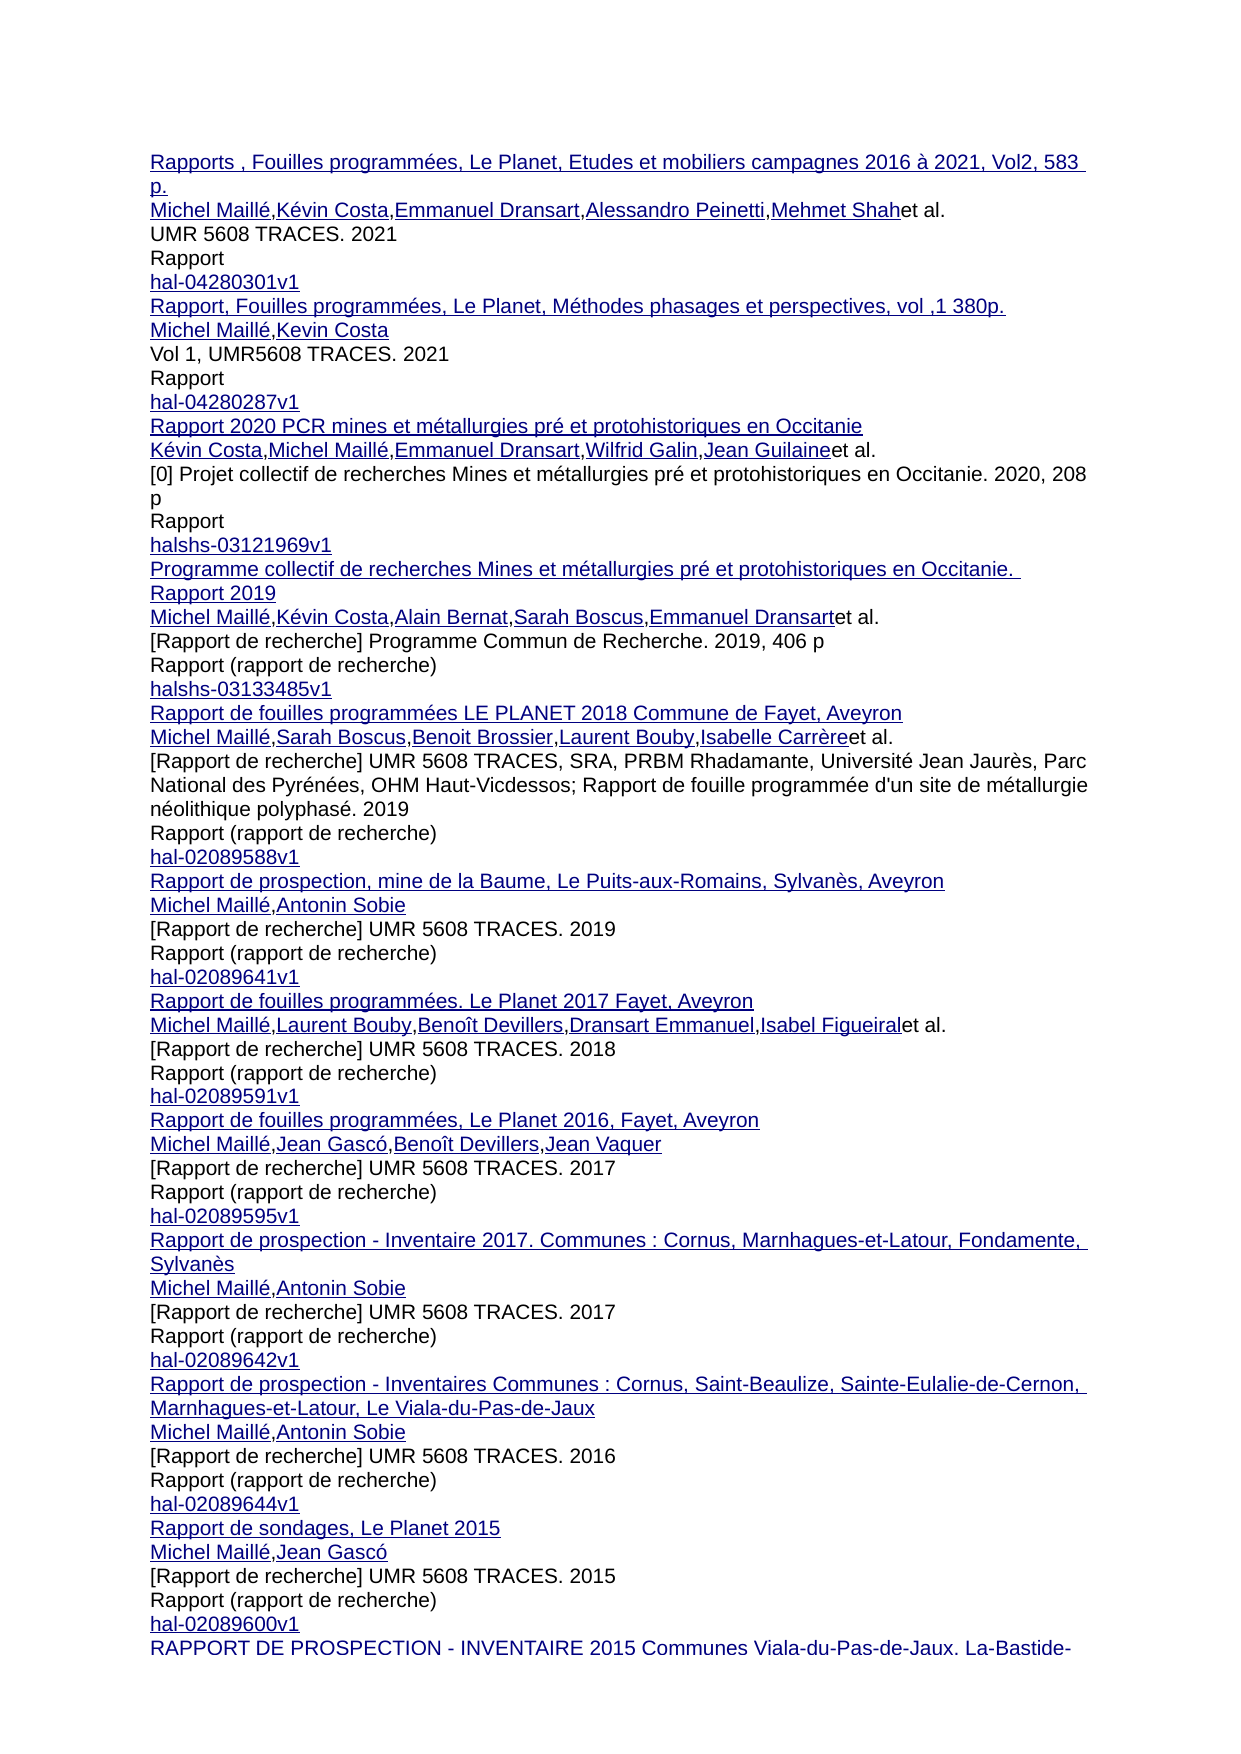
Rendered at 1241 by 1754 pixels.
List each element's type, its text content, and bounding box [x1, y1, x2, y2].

table_cell Rapport de prospection - Inventaires Communes : Cornus, Saint-Beaulize, Sainte-Eulalie-de-Cernon, Marnhagues-et-Latour, Le Viala-du-Pas-de-Jaux Michel Maillé,Antonin Sobie [Rapport de recherche] UMR 5608 TRACES. 2016 Rapport (rapport de recherche) hal-02089644v1 [150, 1372, 1090, 1516]
table_cell Rapport de fouilles programmées, Le Planet 2016, Fayet, Aveyron Michel Maillé,Jean Gascó,Benoît Devillers,Jean Vaquer [Rapport de recherche] UMR 5608 TRACES. 2017 Rapport (rapport de recherche) hal-02089595v1 [150, 1108, 1090, 1228]
table_cell Rapport de prospection, mine de la Baume, Le Puits-aux-Romains, Sylvanès, Aveyron Michel Maillé,Antonin Sobie [Rapport de recherche] UMR 5608 TRACES. 2019 Rapport (rapport de recherche) hal-02089641v1 [150, 869, 1090, 988]
table_cell Rapport 2020 PCR mines et métallurgies pré et protohistoriques en Occitanie Kévin Costa,Michel Maillé,Emmanuel Dransart,Wilfrid Galin,Jean Guilaineet al. [0] Projet collectif de recherches Mines et métallurgies pré et protohistoriques en Occitanie. 2020, 208 p Rapport halshs-03121969v1 [150, 414, 1090, 557]
table_cell Rapport, Fouilles programmées, Le Planet, Méthodes phasages et perspectives, vol ,1 380p. Michel Maillé,Kevin Costa Vol 1, UMR5608 TRACES. 2021 Rapport hal-04280287v1 [150, 294, 1090, 413]
table_cell Rapport de prospection - Inventaire 2017. Communes : Cornus, Marnhagues-et-Latour, Fondamente, Sylvanès Michel Maillé,Antonin Sobie [Rapport de recherche] UMR 5608 TRACES. 2017 Rapport (rapport de recherche) hal-02089642v1 [150, 1228, 1090, 1372]
table_cell Rapport de fouilles programmées. Le Planet 2017 Fayet, Aveyron Michel Maillé,Laurent Bouby,Benoît Devillers,Dransart Emmanuel,Isabel Figueiralet al. [Rapport de recherche] UMR 5608 TRACES. 2018 Rapport (rapport de recherche) hal-02089591v1 [150, 989, 1090, 1108]
table_cell Programme collectif de recherches Mines et métallurgies pré et protohistoriques en Occitanie. Rapport 2019 Michel Maillé,Kévin Costa,Alain Bernat,Sarah Boscus,Emmanuel Dransartet al. [Rapport de recherche] Programme Commun de Recherche. 2019, 406 p Rapport (rapport de recherche) halshs-03133485v1 [150, 557, 1090, 701]
table_cell Rapports , Fouilles programmées, Le Planet, Etudes et mobiliers campagnes 2016 à 2021, Vol2, 583 p. Michel Maillé,Kévin Costa,Emmanuel Dransart,Alessandro Peinetti,Mehmet Shahet al. UMR 5608 TRACES. 2021 Rapport hal-04280301v1 [150, 150, 1090, 294]
table_cell Rapport de fouilles programmées LE PLANET 2018 Commune de Fayet, Aveyron Michel Maillé,Sarah Boscus,Benoit Brossier,Laurent Bouby,Isabelle Carrèreet al. [Rapport de recherche] UMR 5608 TRACES, SRA, PRBM Rhadamante, Université Jean Jaurès, Parc National des Pyrénées, OHM Haut-Vicdessos; Rapport de fouille programmée d'un site de métallurgie néolithique polyphasé. 2019 Rapport (rapport de recherche) hal-02089588v1 [150, 701, 1090, 869]
table_cell RAPPORT DE PROSPECTION - INVENTAIRE 2015 Communes Viala-du-Pas-de-Jaux, La-Bastide- [150, 1635, 1090, 1655]
table_cell Rapport de sondages, Le Planet 2015 Michel Maillé,Jean Gascó [Rapport de recherche] UMR 5608 TRACES. 2015 Rapport (rapport de recherche) hal-02089600v1 [150, 1516, 1090, 1635]
